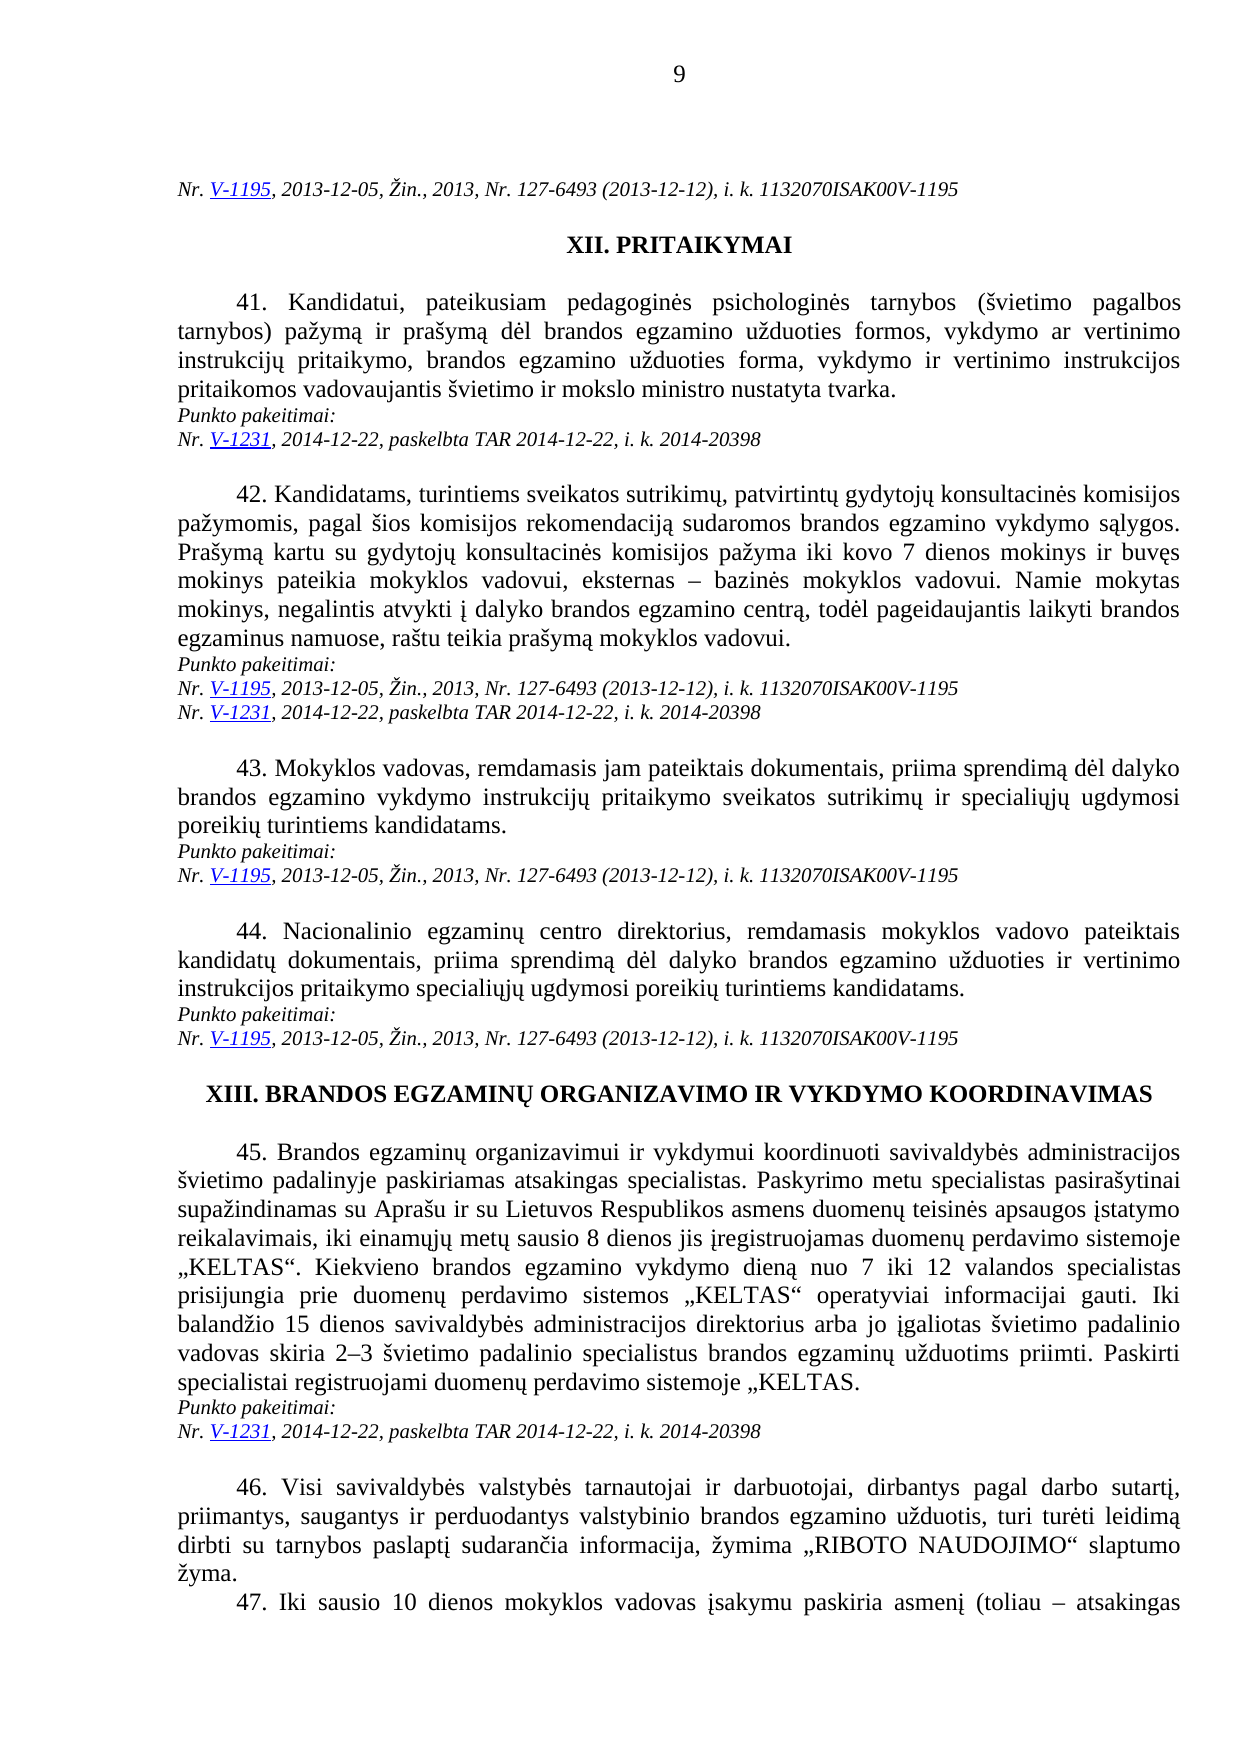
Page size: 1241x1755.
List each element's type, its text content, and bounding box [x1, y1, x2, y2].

text Punkto pakeitimai: [177, 839, 1181, 863]
text Nr. V-1231, 2014-12-22, paskelbta TAR 2014-12-22, i. k. 2014-20398 [177, 427, 1181, 451]
text XII. PRITAIKYMAI [177, 230, 1181, 259]
text 45. Brandos egzaminų organizavimui ir vykdymui koordinuoti savivaldybės administracijos švietimo padalinyje paskiriamas atsakingas specialistas. Paskyrimo metu specialistas pasirašytinai supažindinamas su Aprašu ir su Lietuvos Respublikos asmens duomenų teisinės apsaugos įstatymo reikalavimais, iki einamųjų metų sausio 8 dienos jis įregistruojamas duomenų perdavimo sistemoje „KELTAS“. Kiekvieno brandos egzamino vykdymo dieną nuo 7 iki 12 valandos specialistas prisijungia prie duomenų perdavimo sistemos „KELTAS“ operatyviai informacijai gauti. Iki balandžio 15 dienos savivaldybės administracijos direktorius arba jo įgaliotas švietimo padalinio vadovas skiria 2–3 švietimo padalinio specialistus brandos egzaminų užduotims priimti. Paskirti specialistai registruojami duomenų perdavimo sistemoje „KELTAS. [177, 1137, 1181, 1395]
text 42. Kandidatams, turintiems sveikatos sutrikimų, patvirtintų gydytojų konsultacinės komisijos pažymomis, pagal šios komisijos rekomendaciją sudaromos brandos egzamino vykdymo sąlygos. Prašymą kartu su gydytojų konsultacinės komisijos pažyma iki kovo 7 dienos mokinys ir buvęs mokinys pateikia mokyklos vadovui, eksternas – bazinės mokyklos vadovui. Namie mokytas mokinys, negalintis atvykti į dalyko brandos egzamino centrą, todėl pageidaujantis laikyti brandos egzaminus namuose, raštu teikia prašymą mokyklos vadovui. [177, 479, 1181, 652]
text 46. Visi savivaldybės valstybės tarnautojai ir darbuotojai, dirbantys pagal darbo sutartį, priimantys, saugantys ir perduodantys valstybinio brandos egzamino užduotis, turi turėti leidimą dirbti su tarnybos paslaptį sudarančia informacija, žymima „RIBOTO NAUDOJIMO“ slaptumo žyma. [177, 1472, 1181, 1587]
text Nr. V-1195, 2013-12-05, Žin., 2013, Nr. 127-6493 (2013-12-12), i. k. 1132070ISAK00V-1195 [177, 676, 1181, 700]
text Nr. V-1195, 2013-12-05, Žin., 2013, Nr. 127-6493 (2013-12-12), i. k. 1132070ISAK00V-1195 [177, 1026, 1181, 1050]
text 47. Iki sausio 10 dienos mokyklos vadovas įsakymu paskiria asmenį (toliau – atsakingas [177, 1587, 1181, 1616]
text 43. Mokyklos vadovas, remdamasis jam pateiktais dokumentais, priima sprendimą dėl dalyko brandos egzamino vykdymo instrukcijų pritaikymo sveikatos sutrikimų ir specialiųjų ugdymosi poreikių turintiems kandidatams. [177, 753, 1181, 839]
text Punkto pakeitimai: [177, 1395, 1181, 1419]
text Punkto pakeitimai: [177, 1002, 1181, 1026]
text Punkto pakeitimai: [177, 402, 1181, 427]
text Nr. V-1195, 2013-12-05, Žin., 2013, Nr. 127-6493 (2013-12-12), i. k. 1132070ISAK00V-1195 [177, 863, 1181, 887]
text 44. Nacionalinio egzaminų centro direktorius, remdamasis mokyklos vadovo pateiktais kandidatų dokumentais, priima sprendimą dėl dalyko brandos egzamino užduoties ir vertinimo instrukcijos pritaikymo specialiųjų ugdymosi poreikių turintiems kandidatams. [177, 916, 1181, 1002]
text Nr. V-1231, 2014-12-22, paskelbta TAR 2014-12-22, i. k. 2014-20398 [177, 700, 1181, 724]
text Punkto pakeitimai: [177, 652, 1181, 676]
text XIII. BRANDOS EGZAMINŲ ORGANIZAVIMO IR VYKDYMO KOORDINAVIMAS [177, 1079, 1181, 1108]
text Nr. V-1195, 2013-12-05, Žin., 2013, Nr. 127-6493 (2013-12-12), i. k. 1132070ISAK00V-1195 [177, 177, 1181, 201]
text Nr. V-1231, 2014-12-22, paskelbta TAR 2014-12-22, i. k. 2014-20398 [177, 1419, 1181, 1443]
text 41. Kandidatui, pateikusiam pedagoginės psichologinės tarnybos (švietimo pagalbos tarnybos) pažymą ir prašymą dėl brandos egzamino užduoties formos, vykdymo ar vertinimo instrukcijų pritaikymo, brandos egzamino užduoties forma, vykdymo ir vertinimo instrukcijos pritaikomos vadovaujantis švietimo ir mokslo ministro nustatyta tvarka. [177, 287, 1181, 402]
